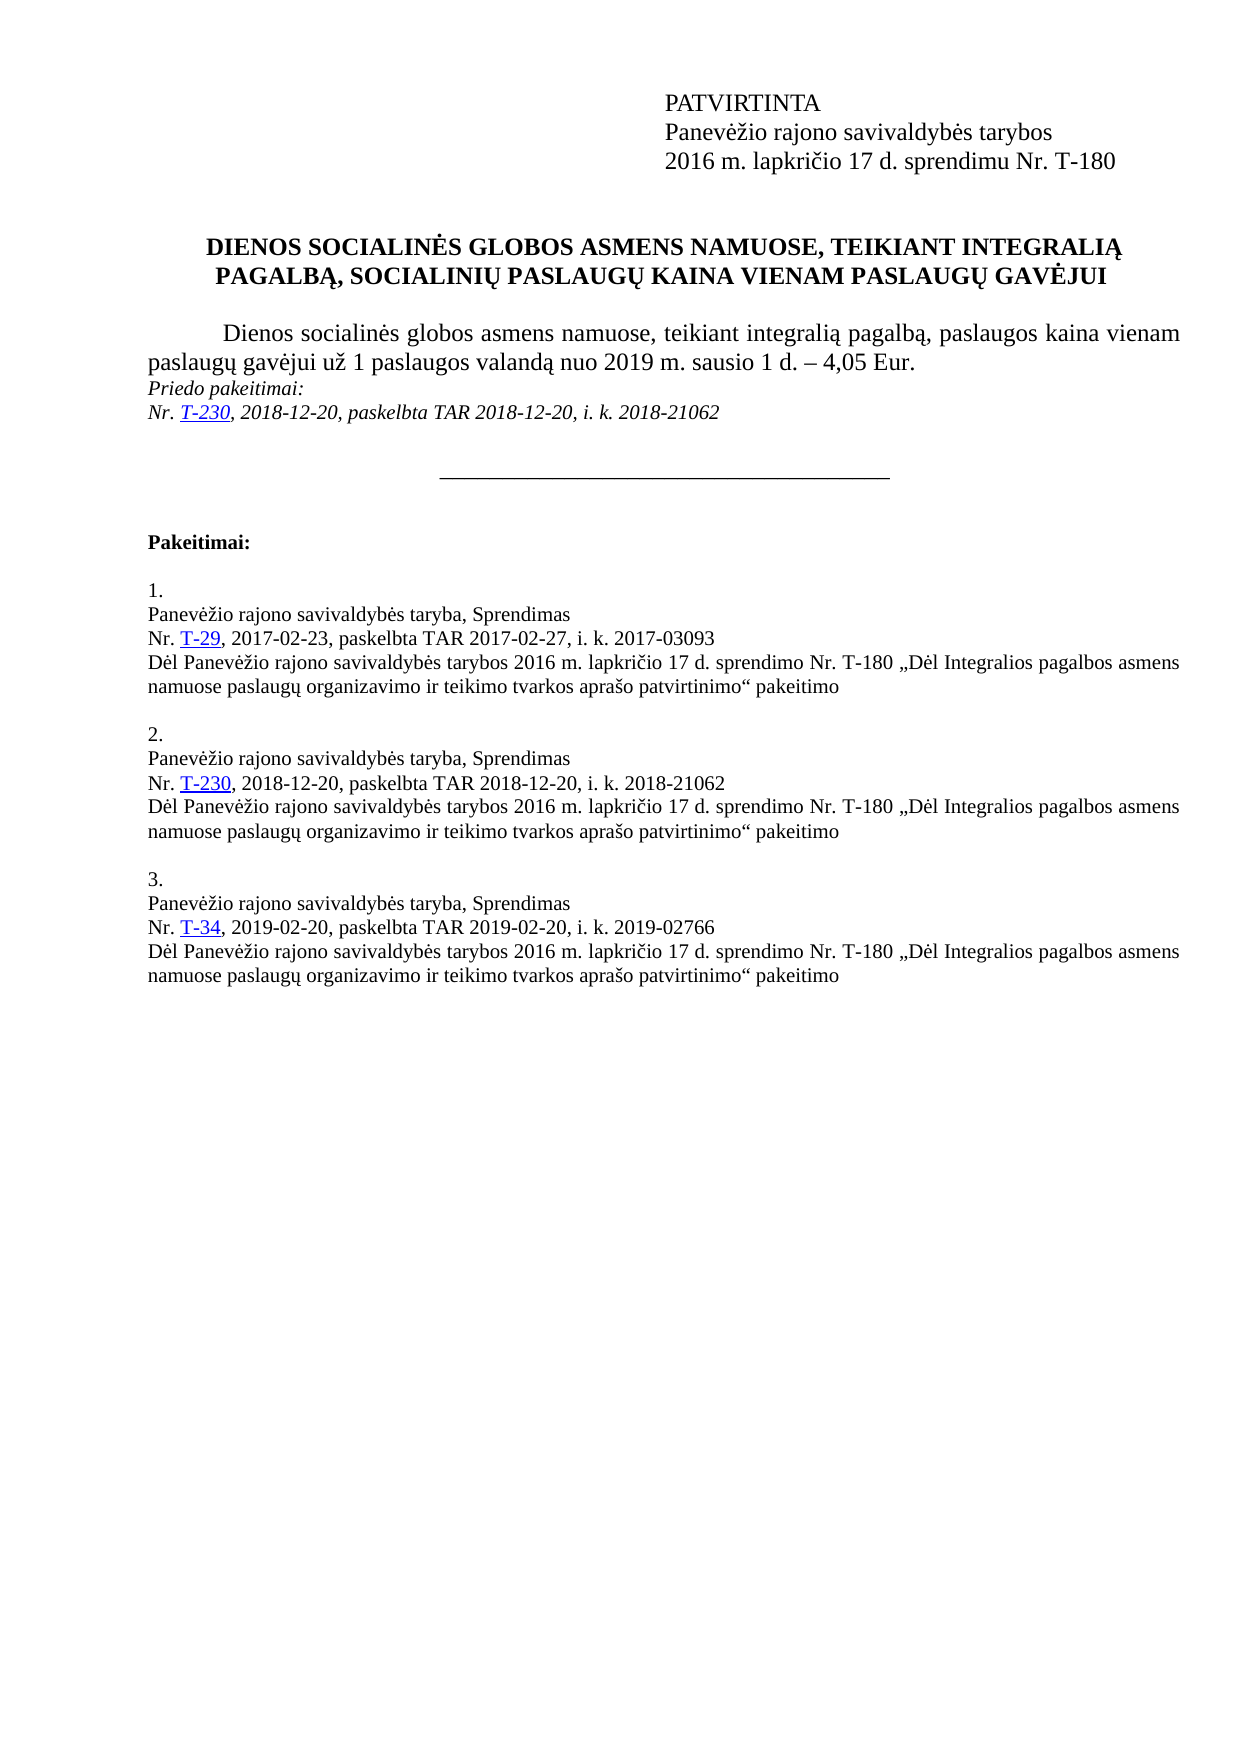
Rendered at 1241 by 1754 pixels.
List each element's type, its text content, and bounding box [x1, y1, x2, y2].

text Pakeitimai: [148, 530, 1181, 554]
text Dėl Panevėžio rajono savivaldybės tarybos 2016 m. lapkričio 17 d. sprendimo Nr. T-180 „Dėl Integralios pagalbos asmens namuose paslaugų organizavimo ir teikimo tvarkos aprašo patvirtinimo“ pakeitimo [148, 939, 1181, 987]
text Panevėžio rajono savivaldybės taryba, Sprendimas [148, 891, 1181, 915]
text Nr. T-230, 2018-12-20, paskelbta TAR 2018-12-20, i. k. 2018-21062 [148, 400, 1181, 424]
text 1. [148, 578, 1181, 602]
text Dienos socialinės globos asmens namuose, teikiant integralią pagalbą, paslaugos kaina vienam paslaugų gavėjui už 1 paslaugos valandą nuo 2019 m. sausio 1 d. – 4,05 Eur. [148, 318, 1181, 376]
text Dėl Panevėžio rajono savivaldybės tarybos 2016 m. lapkričio 17 d. sprendimo Nr. T-180 „Dėl Integralios pagalbos asmens namuose paslaugų organizavimo ir teikimo tvarkos aprašo patvirtinimo“ pakeitimo [148, 794, 1181, 843]
text 3. [148, 867, 1181, 891]
text Panevėžio rajono savivaldybės taryba, Sprendimas [148, 602, 1181, 626]
text Nr. T-230, 2018-12-20, paskelbta TAR 2018-12-20, i. k. 2018-21062 [148, 770, 1181, 794]
text 2. [148, 722, 1181, 746]
text ____________________________________ [148, 453, 1181, 482]
text Panevėžio rajono savivaldybės taryba, Sprendimas [148, 746, 1181, 770]
text 2016 m. lapkričio 17 d. sprendimu Nr. T-180 [591, 146, 1181, 175]
text Nr. T-29, 2017-02-23, paskelbta TAR 2017-02-27, i. k. 2017-03093 [148, 626, 1181, 650]
text PATVIRTINTA [664, 88, 1181, 117]
text Dėl Panevėžio rajono savivaldybės tarybos 2016 m. lapkričio 17 d. sprendimo Nr. T-180 „Dėl Integralios pagalbos asmens namuose paslaugų organizavimo ir teikimo tvarkos aprašo patvirtinimo“ pakeitimo [148, 650, 1181, 698]
text Panevėžio rajono savivaldybės tarybos [591, 117, 1181, 146]
text Priedo pakeitimai: [148, 376, 1181, 400]
text DIENOS SOCIALINĖS GLOBOS ASMENS NAMUOSE, TEIKIANT INTEGRALIĄ PAGALBĄ, SOCIALINIŲ PASLAUGŲ KAINA VIENAM PASLAUGŲ GAVĖJUI [148, 232, 1181, 290]
text Nr. T-34, 2019-02-20, paskelbta TAR 2019-02-20, i. k. 2019-02766 [148, 915, 1181, 939]
